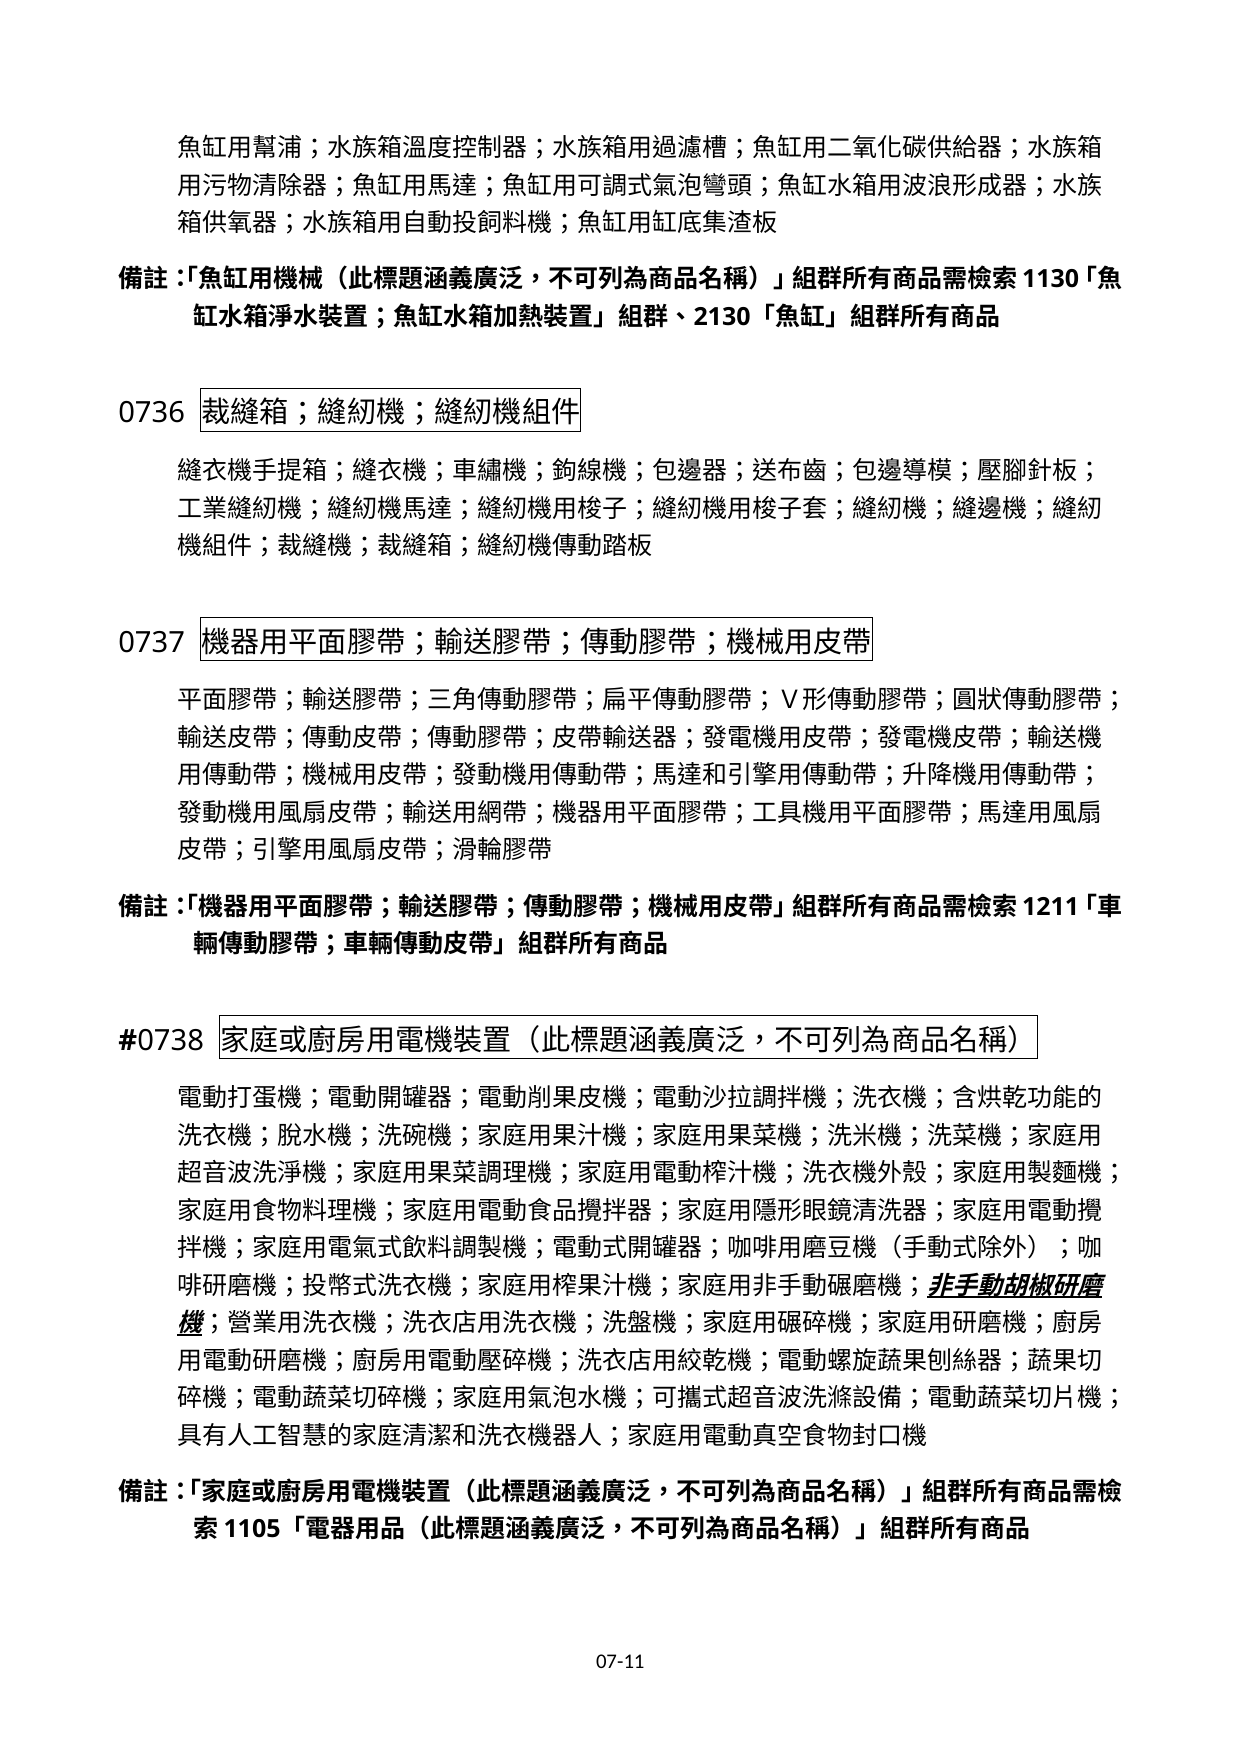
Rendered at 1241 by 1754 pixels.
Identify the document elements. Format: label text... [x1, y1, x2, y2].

text 機器用平面膠帶；輸送膠帶；傳動膠帶；機械用皮帶 [201, 619, 872, 660]
text 備註：「機器用平面膠帶；輸送膠帶；傳動膠帶；機械用皮帶」組群所有商品需檢索1211「車輛傳動膠帶；車輛傳動皮帶」組群所有商品 [118, 885, 1122, 960]
text [1038, 1017, 1122, 1058]
text 0736 [118, 389, 200, 431]
text 裁縫箱；縫紉機；縫紉機組件 [201, 389, 580, 431]
text 家庭或廚房用電機裝置（此標題涵義廣泛，不可列為商品名稱） [220, 1017, 1037, 1058]
text 電動打蛋機；電動開罐器；電動削果皮機；電動沙拉調拌機；洗衣機；含烘乾功能的洗衣機；脫水機；洗碗機；家庭用果汁機；家庭用果菜機；洗米機；洗菜機；家庭用超音波洗淨機；家庭用果菜調理機；家庭用電動榨汁機；洗衣機外殼；家庭用製麵機；家庭用食物料理機；家庭用電動食品攪拌器；家庭用隱形眼鏡清洗器；家庭用電動攪拌機；家庭用電氣式飲料調製機；電動式開罐器；咖啡用磨豆機（手動式除外）；咖啡研磨機；投幣式洗衣機；家庭用榨果汁機；家庭用非手動碾磨機；非手動胡椒研磨機；營業用洗衣機；洗衣店用洗衣機；洗盤機；家庭用碾碎機；家庭用研磨機；廚房用電動研磨機；廚房用電動壓碎機；洗衣店用絞乾機；電動螺旋蔬果刨絲器；蔬果切碎機；電動蔬菜切碎機；家庭用氣泡水機；可攜式超音波洗滌設備；電動蔬菜切片機；具有人工智慧的家庭清潔和洗衣機器人；家庭用電動真空食物封口機 [177, 1077, 1122, 1452]
text 魚缸用幫浦；水族箱溫度控制器；水族箱用過濾槽；魚缸用二氧化碳供給器；水族箱用污物清除器；魚缸用馬達；魚缸用可調式氣泡彎頭；魚缸水箱用波浪形成器；水族箱供氧器；水族箱用自動投飼料機；魚缸用缸底集渣板 [177, 127, 1122, 239]
text 備註：「家庭或廚房用電機裝置（此標題涵義廣泛，不可列為商品名稱）」組群所有商品需檢索1105「電器用品（此標題涵義廣泛，不可列為商品名稱）」組群所有商品 [118, 1471, 1122, 1546]
text 0737 [118, 619, 200, 660]
text 備註：「魚缸用機械（此標題涵義廣泛，不可列為商品名稱）」組群所有商品需檢索1130「魚缸水箱淨水裝置；魚缸水箱加熱裝置」組群、2130「魚缸」組群所有商品 [118, 258, 1122, 333]
text #0738 [118, 1017, 219, 1058]
text 縫衣機手提箱；縫衣機；車繡機；鉤線機；包邊器；送布齒；包邊導模；壓腳針板；工業縫紉機；縫紉機馬達；縫紉機用梭子；縫紉機用梭子套；縫紉機；縫邊機；縫紉機組件；裁縫機；裁縫箱；縫紉機傳動踏板 [177, 450, 1122, 562]
text [581, 389, 1122, 431]
text [873, 619, 1122, 660]
text 平面膠帶；輸送膠帶；三角傳動膠帶；扁平傳動膠帶；Ｖ形傳動膠帶；圓狀傳動膠帶；輸送皮帶；傳動皮帶；傳動膠帶；皮帶輸送器；發電機用皮帶；發電機皮帶；輸送機用傳動帶；機械用皮帶；發動機用傳動帶；馬達和引擎用傳動帶；升降機用傳動帶；發動機用風扇皮帶；輸送用網帶；機器用平面膠帶；工具機用平面膠帶；馬達用風扇皮帶；引擎用風扇皮帶；滑輪膠帶 [177, 679, 1122, 867]
